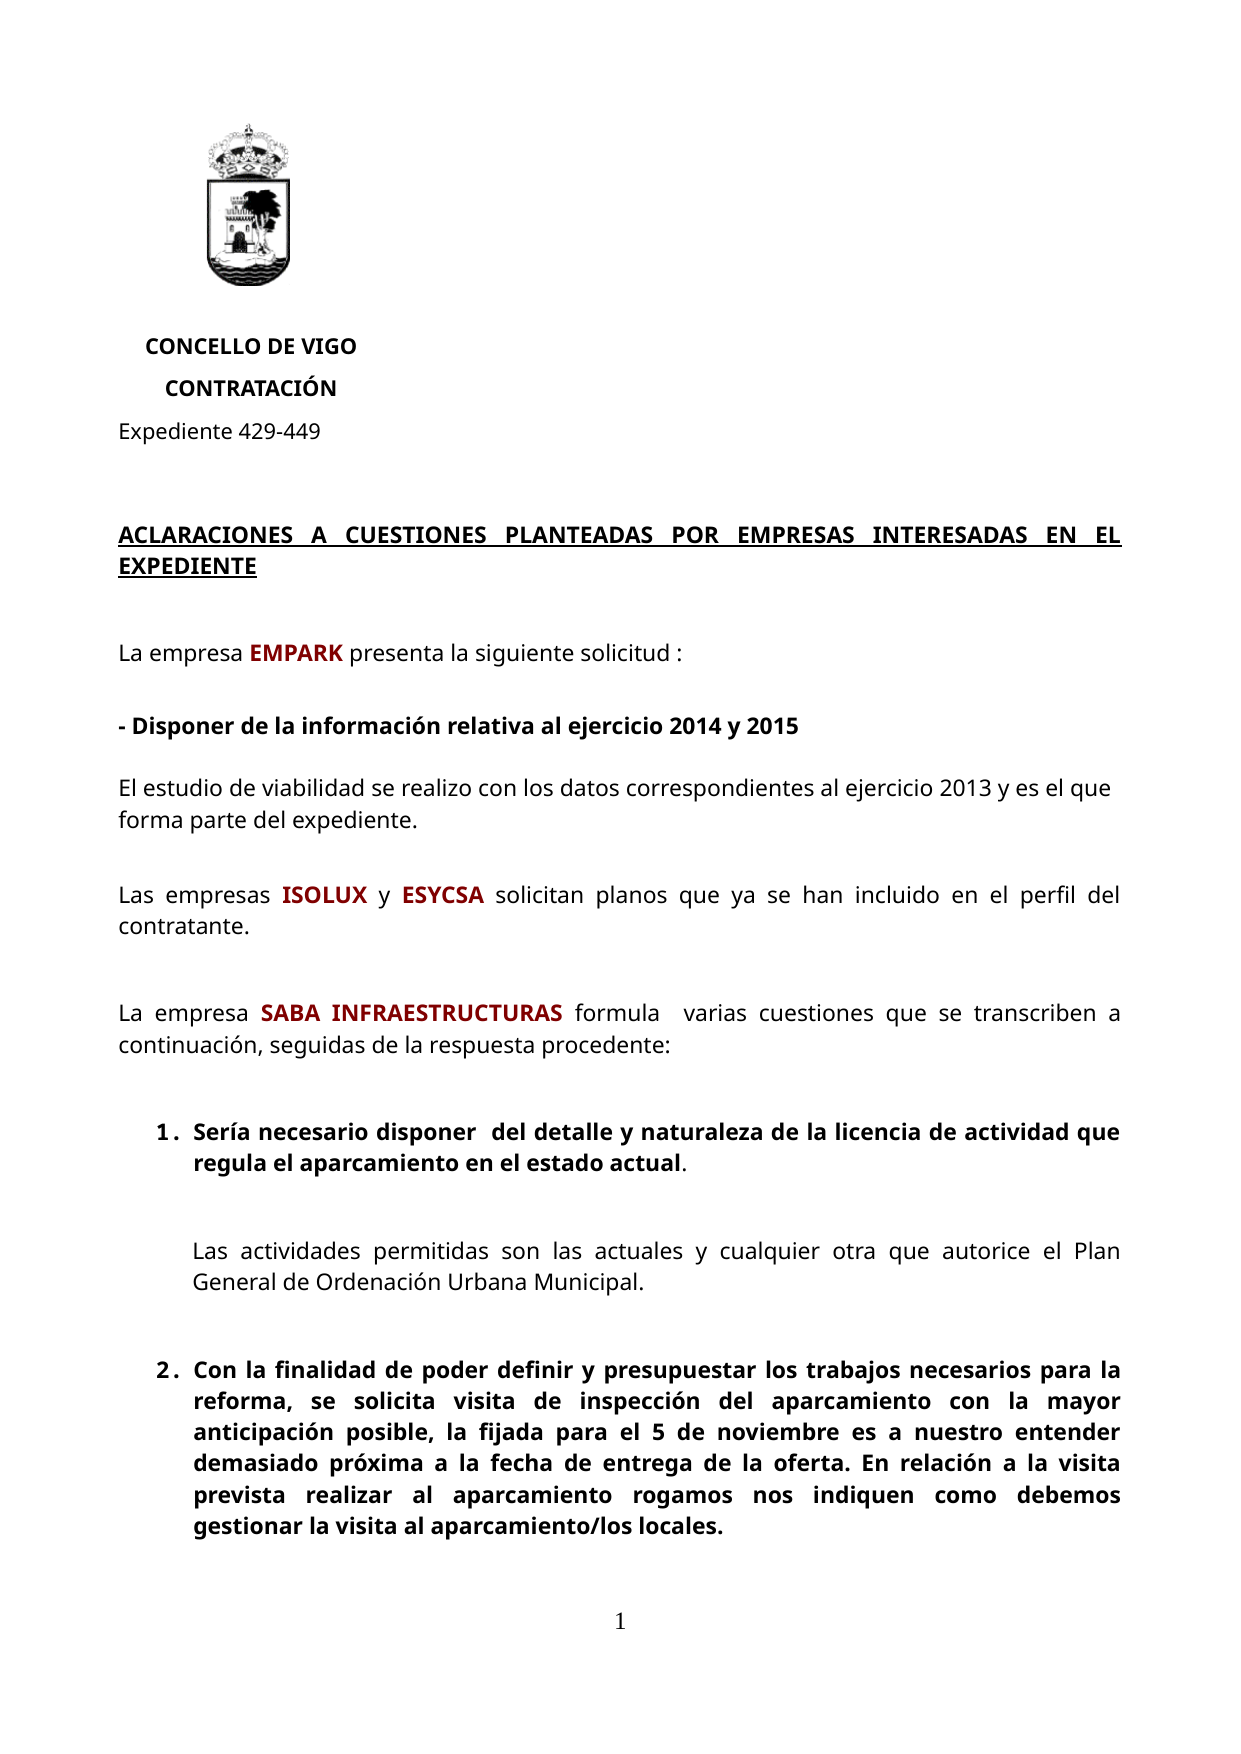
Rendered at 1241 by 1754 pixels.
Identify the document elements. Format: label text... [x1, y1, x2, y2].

list Sería necesario disponer del detalle y naturaleza de la licencia de actividad que regula el aparcamiento en el estado actual. [156, 1116, 1122, 1179]
text Las actividades permitidas son las actuales y cualquier otra que autorice el Plan General de Ordenación Urbana Municipal. [192, 1235, 1122, 1297]
text La empresa SABA INFRAESTRUCTURAS formula varias cuestiones que se transcriben a continuación, seguidas de la respuesta procedente: [118, 997, 1122, 1060]
picture [206, 123, 290, 286]
list - Disponer de la información relativa al ejercicio 2014 y 2015 [81, 710, 1122, 741]
list La empresa EMPARK presenta la siguiente solicitud : [81, 637, 1122, 669]
text EXPEDIENTE [118, 547, 1122, 581]
list El estudio de viabilidad se realizo con los datos correspondientes al ejercicio 2013 y es el que forma parte del expediente. [81, 772, 1122, 835]
text ACLARACIONES A CUESTIONES PLANTEADAS POR EMPRESAS INTERESADAS EN EL [118, 519, 1122, 545]
text Las empresas ISOLUX y ESYCSA solicitan planos que ya se han incluido en el perfil del contratante. [118, 879, 1122, 941]
list Con la finalidad de poder definir y presupuestar los trabajos necesarios para la reforma, se solicita visita de inspección del aparcamiento con la mayor anticipación posible, la fijada para el 5 de noviembre es a nuestro entender demasiado próxima a la fecha de entrega de la oferta. En relación a la visita prevista realizar al aparcamiento rogamos nos indiquen como debemos gestionar la visita al aparcamiento/los locales. [156, 1354, 1122, 1541]
